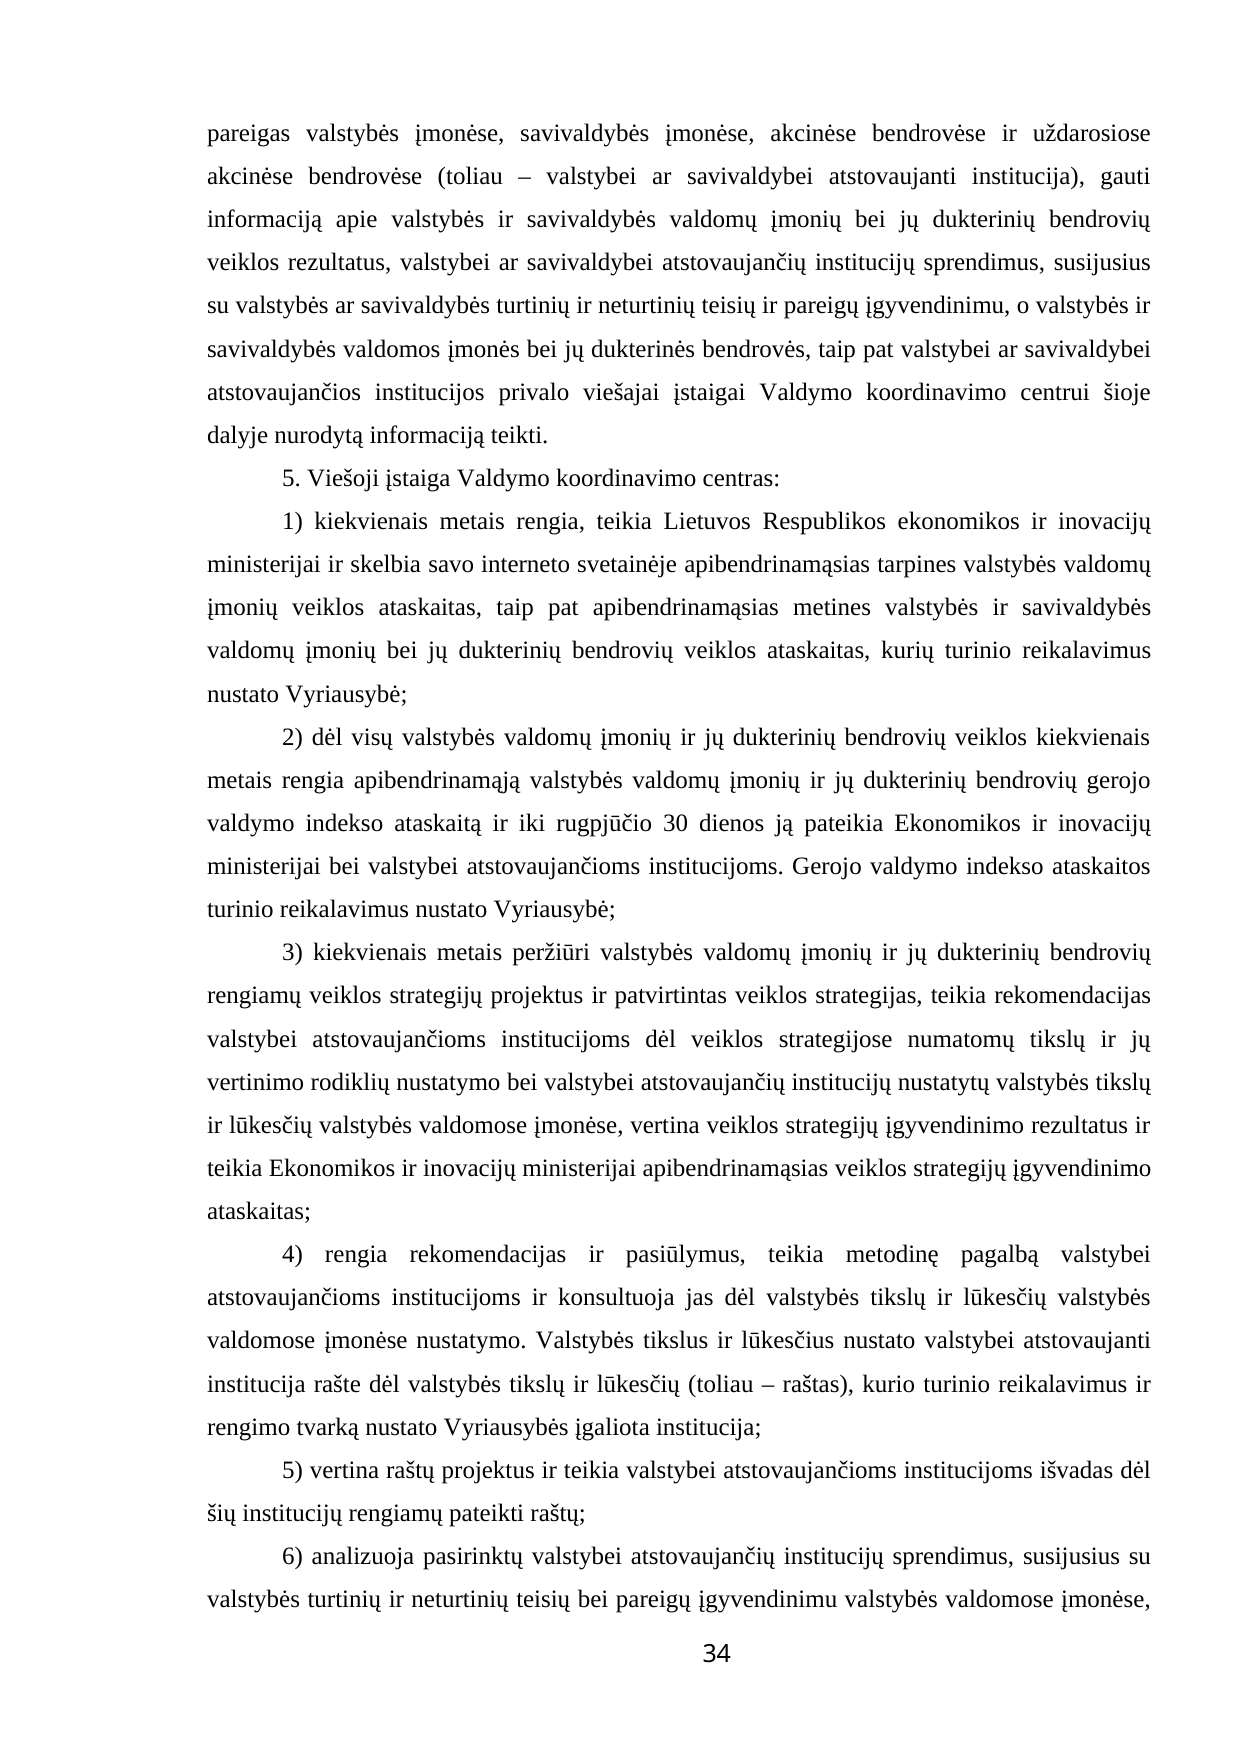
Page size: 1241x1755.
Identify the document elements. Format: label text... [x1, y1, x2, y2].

text 5. Viešoji įstaiga Valdymo koordinavimo centras: [207, 463, 1152, 492]
text 2) dėl visų valstybės valdomų įmonių ir jų dukterinių bendrovių veiklos kiekvienais metais rengia apibendrinamąją valstybės valdomų įmonių ir jų dukterinių bendrovių gerojo valdymo indekso ataskaitą ir iki rugpjūčio 30 dienos ją pateikia Ekonomikos ir inovacijų ministerijai bei valstybei atstovaujančioms institucijoms. Gerojo valdymo indekso ataskaitos turinio reikalavimus nustato Vyriausybė; [207, 722, 1152, 923]
text 4) rengia rekomendacijas ir pasiūlymus, teikia metodinę pagalbą valstybei atstovaujančioms institucijoms ir konsultuoja jas dėl valstybės tikslų ir lūkesčių valstybės valdomose įmonėse nustatymo. Valstybės tikslus ir lūkesčius nustato valstybei atstovaujanti institucija rašte dėl valstybės tikslų ir lūkesčių (toliau – raštas), kurio turinio reikalavimus ir rengimo tvarką nustato Vyriausybės įgaliota institucija; [207, 1239, 1152, 1441]
text pareigas valstybės įmonėse, savivaldybės įmonėse, akcinėse bendrovėse ir uždarosiose akcinėse bendrovėse (toliau – valstybei ar savivaldybei atstovaujanti institucija), gauti informaciją apie valstybės ir savivaldybės valdomų įmonių bei jų dukterinių bendrovių veiklos rezultatus, valstybei ar savivaldybei atstovaujančių institucijų sprendimus, susijusius su valstybės ar savivaldybės turtinių ir neturtinių teisių ir pareigų įgyvendinimu, o valstybės ir savivaldybės valdomos įmonės bei jų dukterinės bendrovės, taip pat valstybei ar savivaldybei atstovaujančios institucijos privalo viešajai įstaigai Valdymo koordinavimo centrui šioje dalyje nurodytą informaciją teikti. [207, 118, 1152, 449]
text 6) analizuoja pasirinktų valstybei atstovaujančių institucijų sprendimus, susijusius su valstybės turtinių ir neturtinių teisių bei pareigų įgyvendinimu valstybės valdomose įmonėse, [207, 1541, 1152, 1613]
text 5) vertina raštų projektus ir teikia valstybei atstovaujančioms institucijoms išvadas dėl šių institucijų rengiamų pateikti raštų; [207, 1455, 1152, 1527]
text 1) kiekvienais metais rengia, teikia Lietuvos Respublikos ekonomikos ir inovacijų ministerijai ir skelbia savo interneto svetainėje apibendrinamąsias tarpines valstybės valdomų įmonių veiklos ataskaitas, taip pat apibendrinamąsias metines valstybės ir savivaldybės valdomų įmonių bei jų dukterinių bendrovių veiklos ataskaitas, kurių turinio reikalavimus nustato Vyriausybė; [207, 506, 1152, 707]
text 3) kiekvienais metais peržiūri valstybės valdomų įmonių ir jų dukterinių bendrovių rengiamų veiklos strategijų projektus ir patvirtintas veiklos strategijas, teikia rekomendacijas valstybei atstovaujančioms institucijoms dėl veiklos strategijose numatomų tikslų ir jų vertinimo rodiklių nustatymo bei valstybei atstovaujančių institucijų nustatytų valstybės tikslų ir lūkesčių valstybės valdomose įmonėse, vertina veiklos strategijų įgyvendinimo rezultatus ir teikia Ekonomikos ir inovacijų ministerijai apibendrinamąsias veiklos strategijų įgyvendinimo ataskaitas; [207, 937, 1152, 1225]
